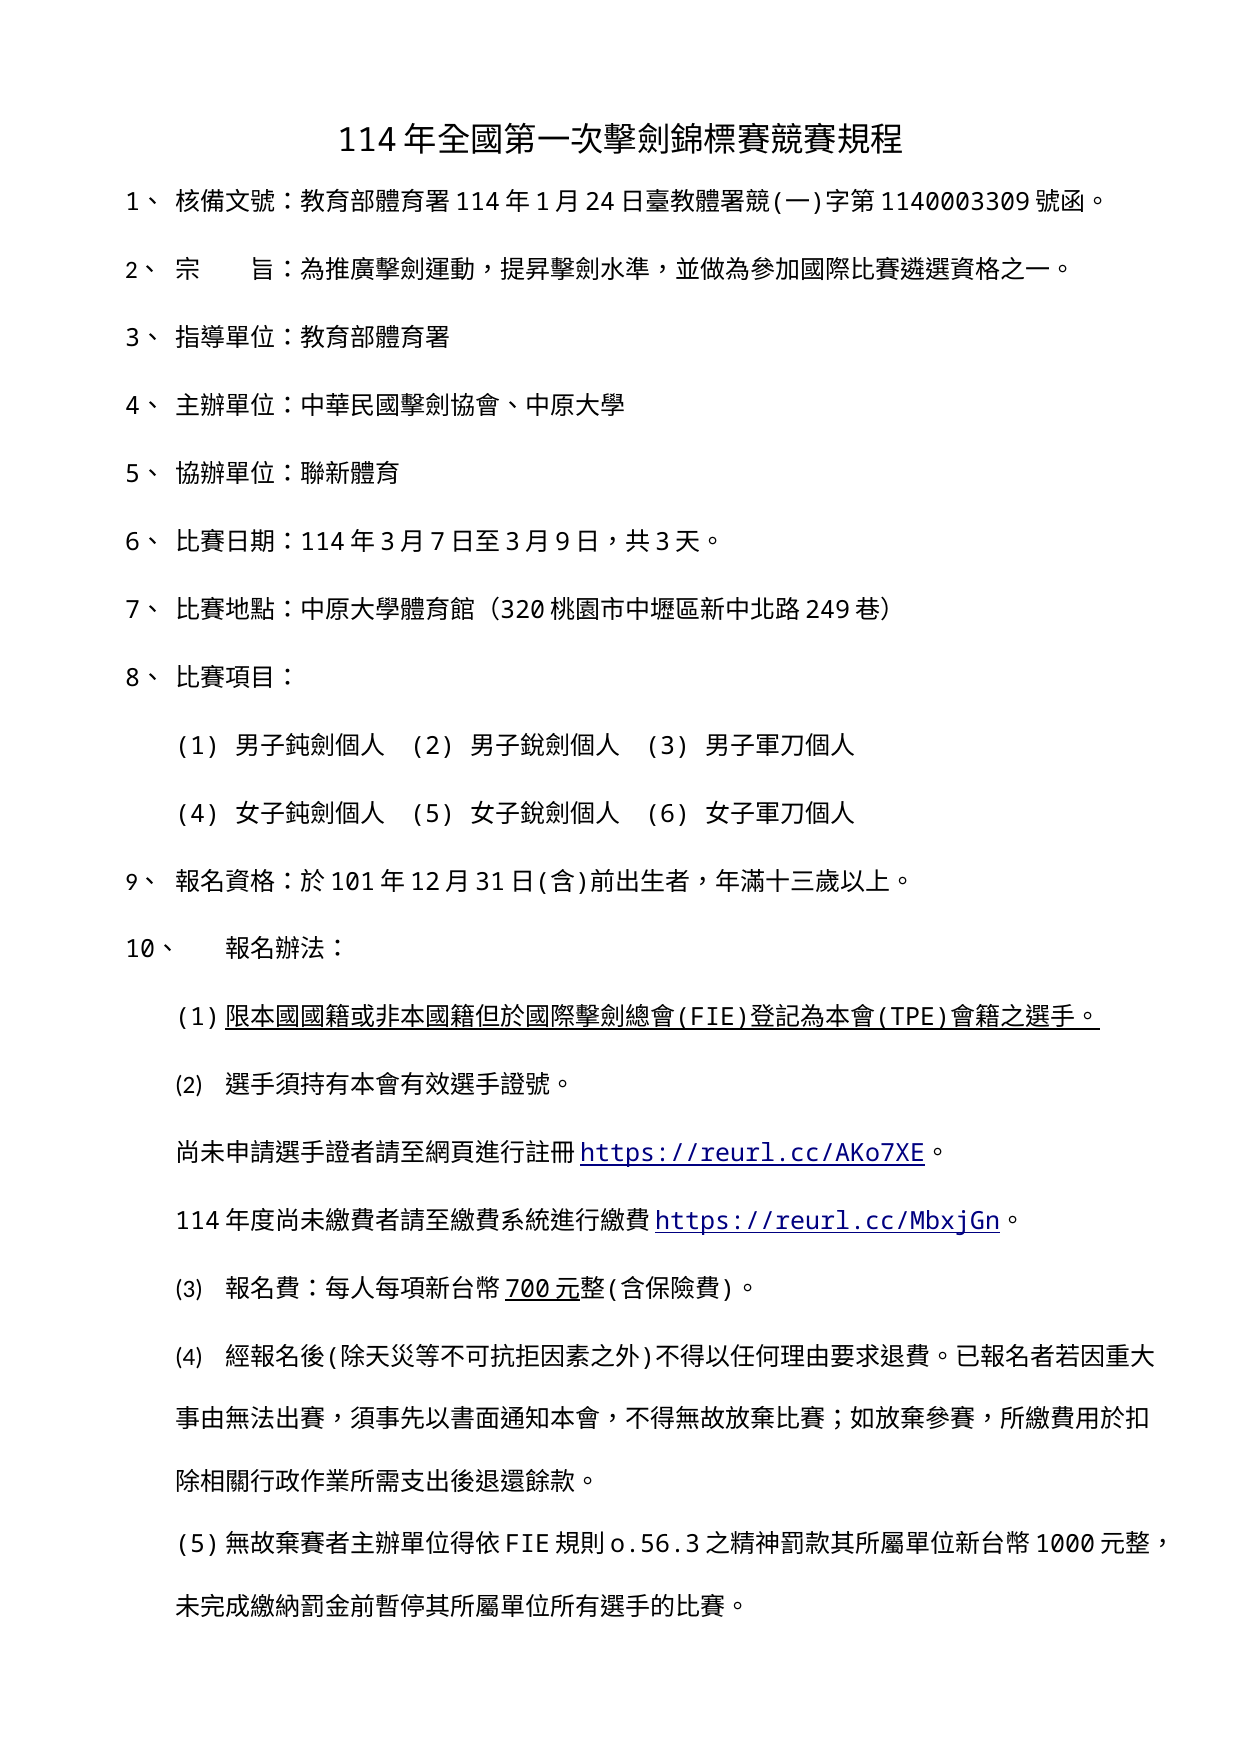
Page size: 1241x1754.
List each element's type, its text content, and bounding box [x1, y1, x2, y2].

list 指導單位：教育部體育署 [125, 294, 1165, 357]
list 協辦單位：聯新體育 [125, 430, 1165, 492]
text 114年度尚未繳費者請至繳費系統進行繳費https://reurl.cc/MbxjGn。 [175, 1177, 1165, 1239]
text (1) 男子鈍劍個人 (2) 男子銳劍個人 (3) 男子軍刀個人 [125, 702, 1165, 764]
list 宗 旨：為推廣擊劍運動，提昇擊劍水準，並做為參加國際比賽遴選資格之一。 [125, 226, 1165, 289]
text 尚未申請選手證者請至網頁進行註冊https://reurl.cc/AKo7XE。 [175, 1109, 1165, 1172]
list 無故棄賽者主辦單位得依FIE規則o.56.3之精神罰款其所屬單位新台幣1000元整，未完成繳納罰金前暫停其所屬單位所有選手的比賽。 [175, 1500, 1165, 1625]
list 比賽日期：114年3月7日至3月9日，共3天。 [125, 498, 1165, 560]
list 報名費：每人每項新台幣700元整(含保險費)。 [175, 1245, 1165, 1307]
list 核備文號：教育部體育署114年1月24日臺教體署競(一)字第1140003309號函。 [125, 158, 1165, 221]
list 比賽項目： [125, 634, 1165, 696]
list 選手須持有本會有效選手證號。 [175, 1041, 1165, 1104]
list 比賽地點：中原大學體育館（320桃園市中壢區新中北路249巷） [125, 566, 1165, 628]
text 114年全國第一次擊劍錦標賽競賽規程 [75, 96, 1165, 158]
list 報名辦法： [125, 905, 1165, 968]
list 限本國國籍或非本國籍但於國際擊劍總會(FIE)登記為本會(TPE)會籍之選手。 [175, 973, 1165, 1036]
list 主辦單位：中華民國擊劍協會、中原大學 [125, 362, 1165, 424]
list 經報名後(除天災等不可抗拒因素之外)不得以任何理由要求退費。已報名者若因重大事由無法出賽，須事先以書面通知本會，不得無故放棄比賽；如放棄參賽，所繳費用於扣除相關行政作業所需支出後退還餘款。 [175, 1313, 1165, 1500]
list 報名資格：於101年12月31日(含)前出生者，年滿十三歲以上。 [125, 837, 1165, 900]
text (4) 女子鈍劍個人 (5) 女子銳劍個人 (6) 女子軍刀個人 [125, 769, 1165, 832]
